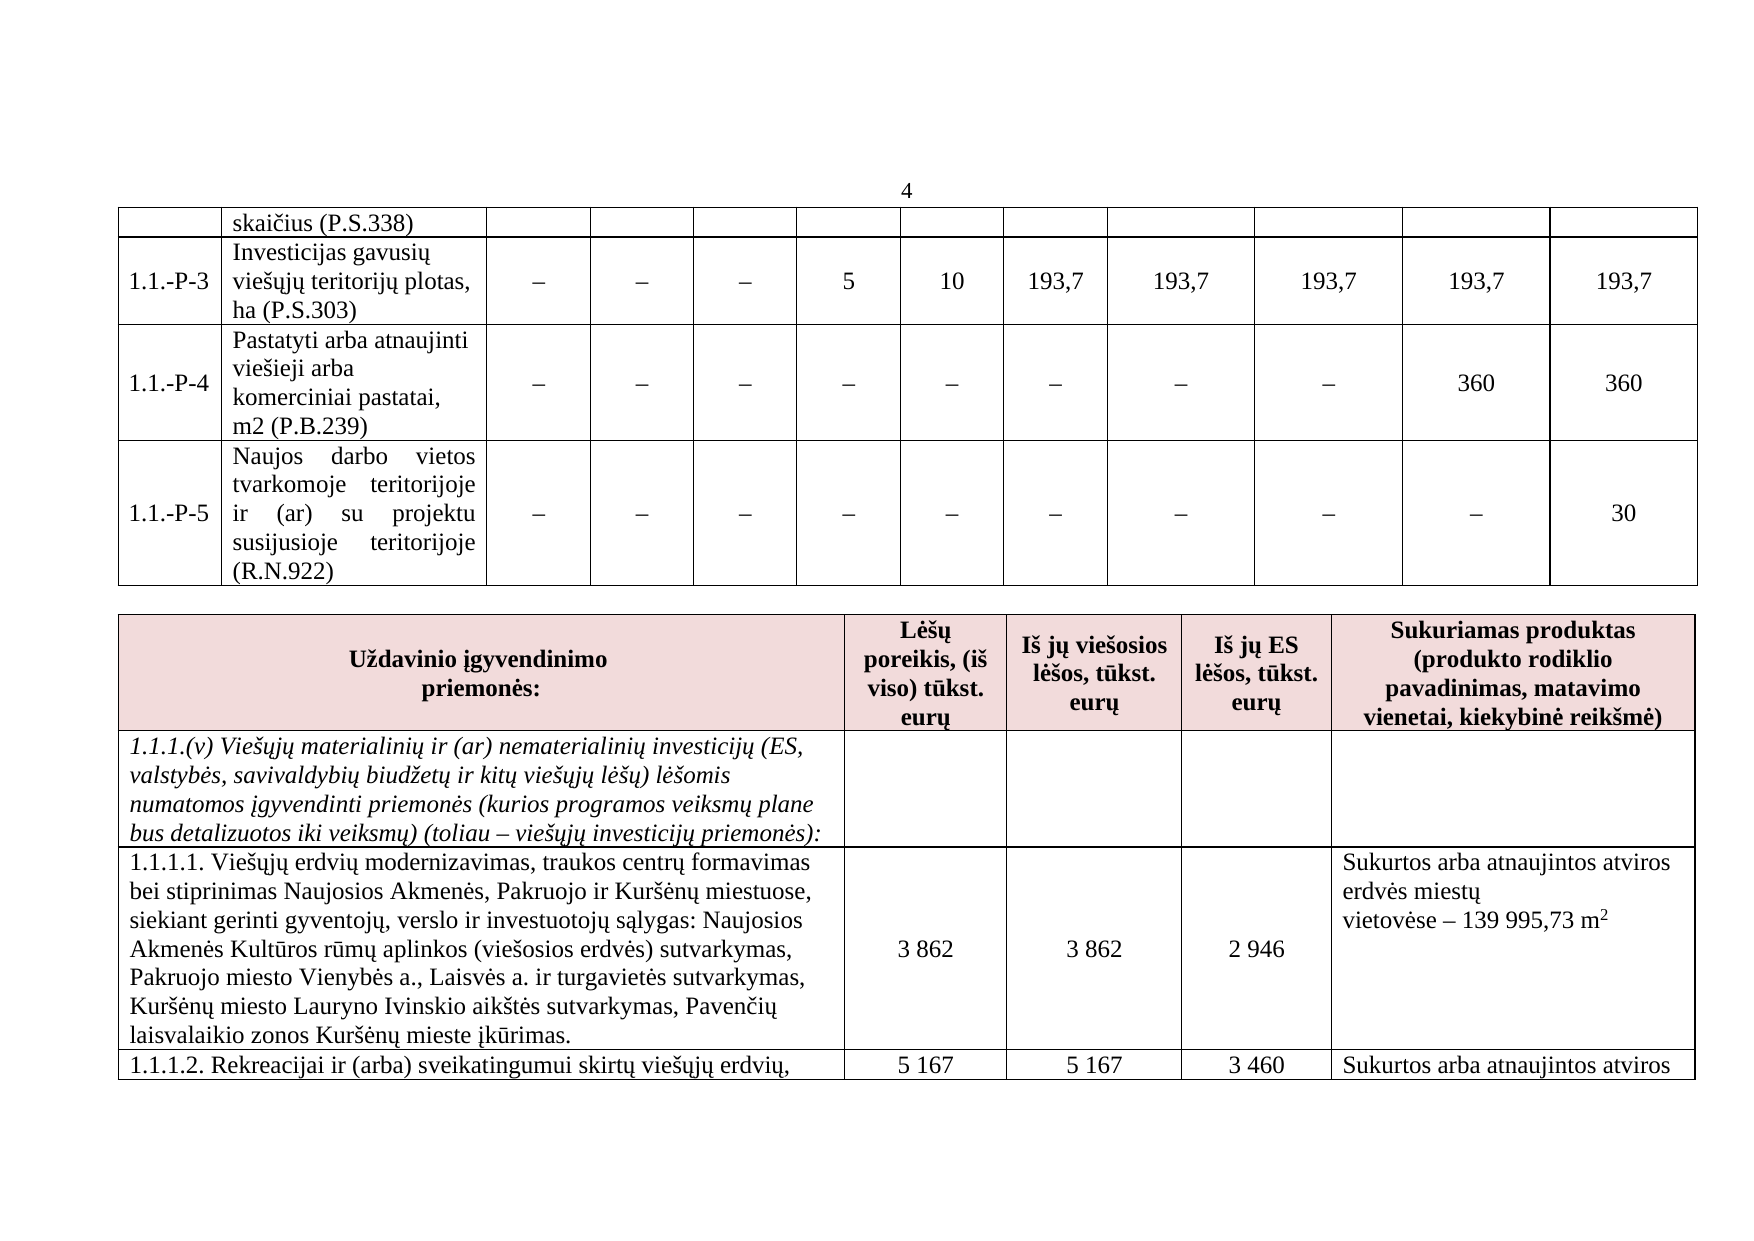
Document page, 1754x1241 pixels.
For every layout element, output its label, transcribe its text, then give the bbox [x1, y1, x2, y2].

table_cell 2 946 [1182, 848, 1331, 1049]
table_header Lėšų poreikis, (iš viso) tūkst. eurų [845, 615, 1006, 730]
table_cell [1182, 731, 1331, 846]
table_cell [1004, 208, 1107, 236]
table_cell 1.1.-P-5 [119, 441, 221, 584]
table_cell Investicijas gavusių viešųjų teritorijų plotas, ha (P.S.303) [222, 238, 486, 324]
table_cell 3 862 [1007, 848, 1181, 1049]
table_cell 5 [797, 238, 900, 324]
table_cell 193,7 [1108, 238, 1254, 324]
table_cell [1255, 208, 1402, 236]
table_cell – [487, 238, 590, 324]
table_cell – [901, 325, 1003, 440]
table_cell – [1108, 441, 1254, 584]
table_cell [694, 208, 796, 236]
table_cell 5 167 [1007, 1050, 1181, 1078]
table_cell – [591, 325, 693, 440]
table_cell – [1004, 441, 1107, 584]
table_cell 193,7 [1551, 238, 1697, 324]
table_cell – [487, 325, 590, 440]
table_cell 10 [901, 238, 1003, 324]
table_cell 193,7 [1004, 238, 1107, 324]
table_cell – [591, 441, 693, 584]
table_cell 360 [1403, 325, 1549, 440]
table_cell 3 460 [1182, 1050, 1331, 1078]
table_cell skaičius (P.S.338) [222, 208, 486, 236]
table_header Sukuriamas produktas (produkto rodiklio pavadinimas, matavimo vienetai, kiekybinė reikšmė) [1332, 615, 1694, 730]
table_cell Naujos darbo vietos tvarkomoje teritorijoje ir (ar) su projektu susijusioje teritorijoje (R.N.922) [222, 441, 486, 584]
table_cell – [694, 325, 796, 440]
table_cell [797, 208, 900, 236]
table_cell – [694, 238, 796, 324]
table_cell Sukurtos arba atnaujintos atviros erdvės miestų vietovėse – 139 995,73 m2 [1332, 848, 1694, 1049]
table_cell 1.1.1.2. Rekreacijai ir (arba) sveikatingumui skirtų viešųjų erdvių, [119, 1050, 844, 1078]
table_cell [1403, 208, 1549, 236]
table_cell [901, 208, 1003, 236]
table_header Uždavinio įgyvendinimo priemonės: [119, 615, 844, 730]
table_cell – [797, 441, 900, 584]
table_cell – [487, 441, 590, 584]
table_cell [591, 208, 693, 236]
table_cell Sukurtos arba atnaujintos atviros [1332, 1050, 1694, 1078]
table_cell [487, 208, 590, 236]
table_cell [1332, 731, 1694, 846]
table_cell – [1004, 325, 1107, 440]
table_cell – [901, 441, 1003, 584]
table_cell 193,7 [1403, 238, 1549, 324]
table_cell – [1255, 441, 1402, 584]
table_cell [1007, 731, 1181, 846]
table_cell 193,7 [1255, 238, 1402, 324]
table_cell – [591, 238, 693, 324]
table_cell – [1403, 441, 1549, 584]
table_cell 360 [1551, 325, 1697, 440]
table_cell 5 167 [845, 1050, 1006, 1078]
table_cell – [694, 441, 796, 584]
table_cell 1.1.1.1. Viešųjų erdvių modernizavimas, traukos centrų formavimas bei stiprinimas Naujosios Akmenės, Pakruojo ir Kuršėnų miestuose, siekiant gerinti gyventojų, verslo ir investuotojų sąlygas: Naujosios Akmenės Kultūros rūmų aplinkos (viešosios erdvės) sutvarkymas, Pakruojo miesto Vienybės a., Laisvės a. ir turgavietės sutvarkymas, Kuršėnų miesto Lauryno Ivinskio aikštės sutvarkymas, Pavenčių laisvalaikio zonos Kuršėnų mieste įkūrimas. [119, 848, 844, 1049]
table_cell 1.1.-P-3 [119, 238, 221, 324]
table_cell 1.1.-P-4 [119, 325, 221, 440]
table_cell Pastatyti arba atnaujinti viešieji arba komerciniai pastatai, m2 (P.B.239) [222, 325, 486, 440]
table_cell 3 862 [845, 848, 1006, 1049]
table_cell – [797, 325, 900, 440]
table_cell [119, 208, 221, 236]
table_cell [1551, 208, 1697, 236]
table_cell [845, 731, 1006, 846]
table_cell 30 [1551, 441, 1697, 584]
table_header Iš jų viešosios lėšos, tūkst. eurų [1007, 615, 1181, 730]
table_cell – [1255, 325, 1402, 440]
table_cell – [1108, 325, 1254, 440]
table_cell [1108, 208, 1254, 236]
table_header Iš jų ES lėšos, tūkst. eurų [1182, 615, 1331, 730]
table_cell 1.1.1.(v) Viešųjų materialinių ir (ar) nematerialinių investicijų (ES, valstybės, savivaldybių biudžetų ir kitų viešųjų lėšų) lėšomis numatomos įgyvendinti priemonės (kurios programos veiksmų plane bus detalizuotos iki veiksmų) (toliau – viešųjų investicijų priemonės): [119, 731, 844, 846]
